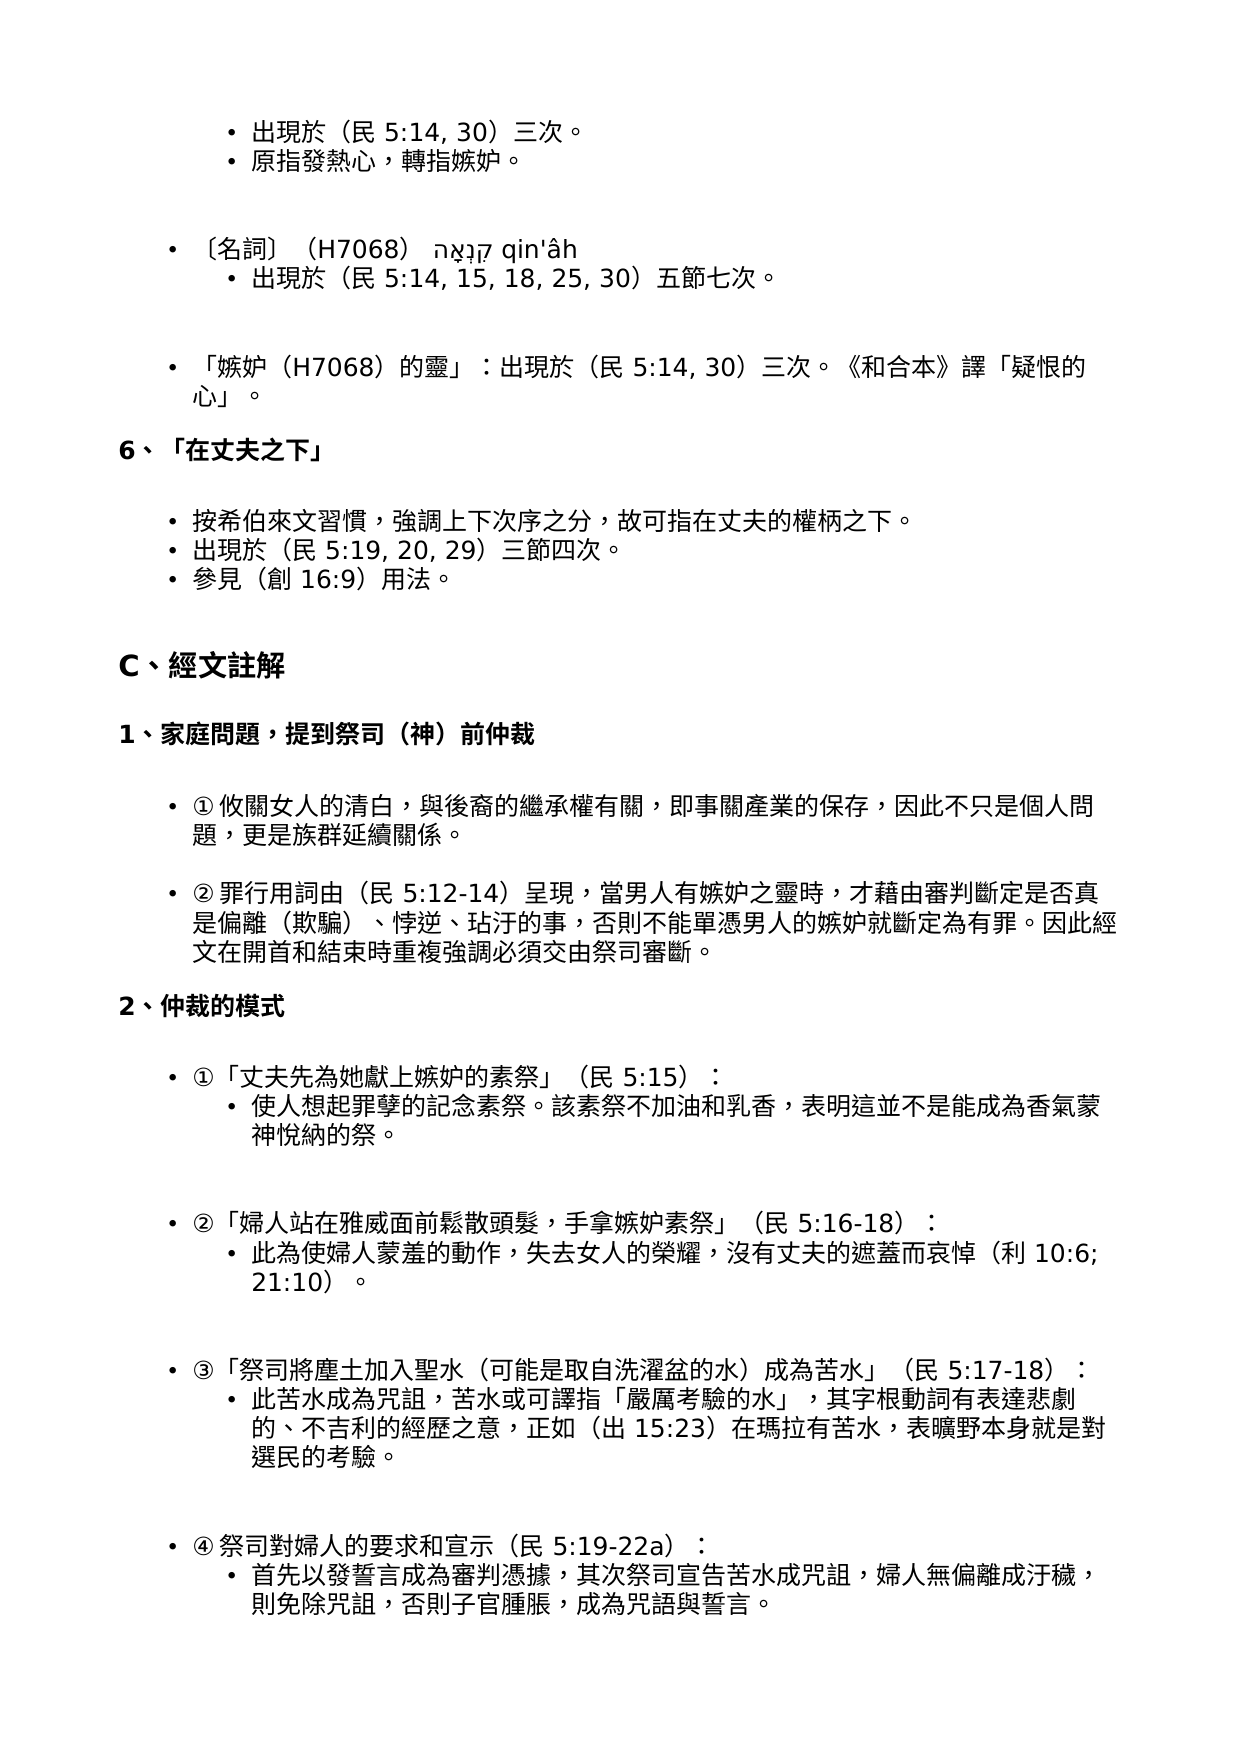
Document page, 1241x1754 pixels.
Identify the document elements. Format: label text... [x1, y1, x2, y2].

list 出現於（民 5:14, 15, 18, 25, 30）五節七次。 [236, 264, 1122, 294]
list ②「婦人站在雅威面前鬆散頭髮，手拿嫉妒素祭」（民 5:16-18）： [177, 1210, 1122, 1239]
list 使人想起罪孽的記念素祭。該素祭不加油和乳香，表明這並不是能成為香氣蒙神悅納的祭。 [236, 1092, 1122, 1151]
subtitle 2、仲裁的模式 [118, 992, 1122, 1021]
list 〔名詞〕（H7068） קִנְאָה qin'âh [177, 235, 1122, 264]
list 參見（創 16:9）用法。 [177, 566, 1122, 595]
subtitle C、經文註解 [118, 649, 1122, 683]
list 「嫉妒（H7068）的靈」：出現於（民 5:14, 30）三次。《和合本》譯「疑恨的心」。 [177, 353, 1122, 411]
subtitle 6、「在丈夫之下」 [118, 436, 1122, 465]
list ②罪行用詞由（民 5:12-14）呈現，當男人有嫉妒之靈時，才藉由審判斷定是否真是偏離（欺騙）、悖逆、玷汙的事，否則不能單憑男人的嫉妒就斷定為有罪。因此經文在開首和結束時重複強調必須交由祭司審斷。 [177, 879, 1122, 967]
list ③「祭司將塵土加入聖水（可能是取自洗濯盆的水）成為苦水」（民 5:17-18）： [177, 1356, 1122, 1385]
list 首先以發誓言成為審判憑據，其次祭司宣告苦水成咒詛，婦人無偏離成汙穢，則免除咒詛，否則子官腫脹，成為咒語與誓言。 [236, 1561, 1122, 1619]
list 原指發熱心，轉指嫉妒。 [236, 147, 1122, 176]
list ①「丈夫先為她獻上嫉妒的素祭」（民 5:15）： [177, 1063, 1122, 1092]
list 按希伯來文習慣，強調上下次序之分，故可指在丈夫的權柄之下。 [177, 507, 1122, 536]
list 此為使婦人蒙羞的動作，失去女人的榮耀，沒有丈夫的遮蓋而哀悼（利 10:6; 21:10）。 [236, 1239, 1122, 1297]
list 此苦水成為咒詛，苦水或可譯指「嚴厲考驗的水」，其字根動詞有表達悲劇的、不吉利的經歷之意，正如（出 15:23）在瑪拉有苦水，表曠野本身就是對選民的考驗。 [236, 1385, 1122, 1473]
subtitle 1、家庭問題，提到祭司（神）前仲裁 [118, 721, 1122, 750]
list 出現於（民 5:19, 20, 29）三節四次。 [177, 536, 1122, 566]
list 出現於（民 5:14, 30）三次。 [236, 118, 1122, 147]
list ①攸關女人的清白，與後裔的繼承權有關，即事關產業的保存，因此不只是個人問題，更是族群延續關係。 [177, 792, 1122, 850]
list ④祭司對婦人的要求和宣示（民 5:19-22a）： [177, 1532, 1122, 1561]
